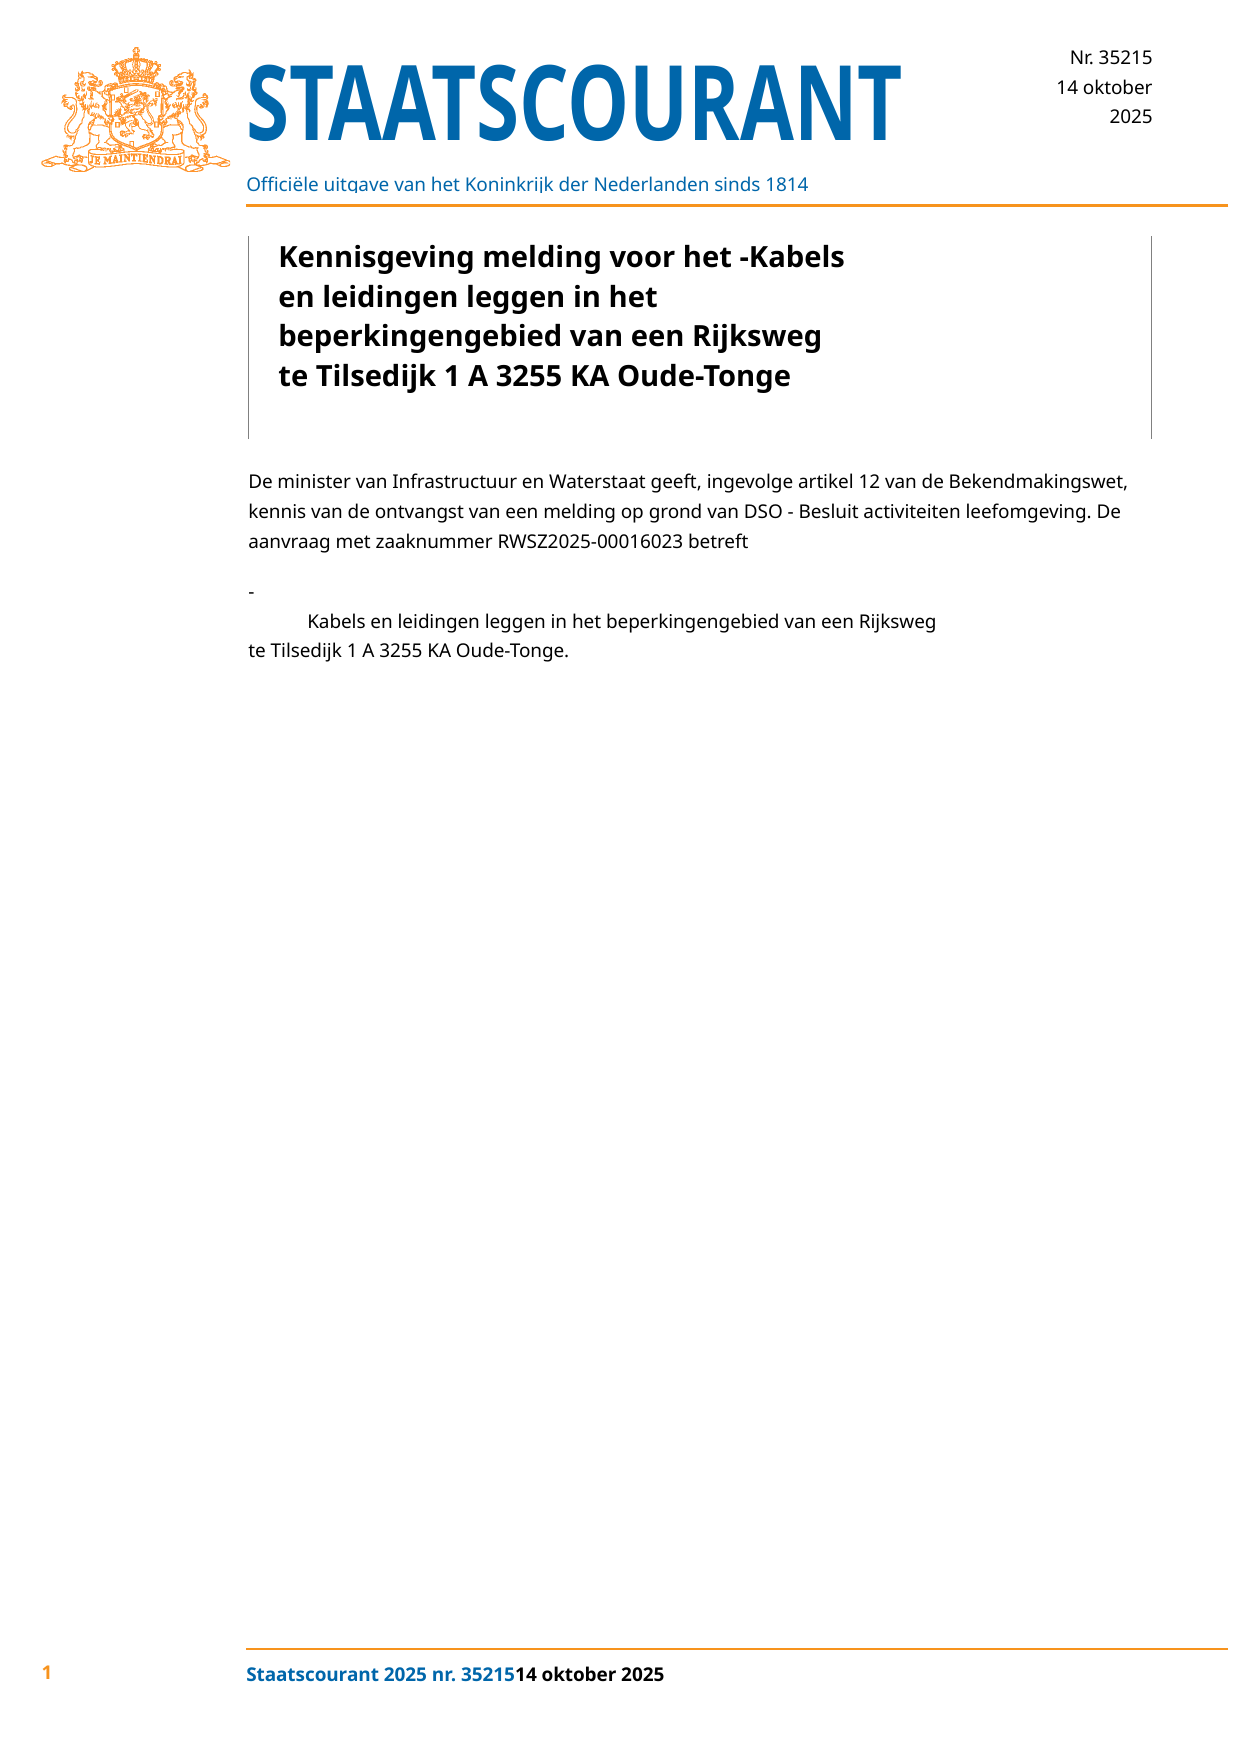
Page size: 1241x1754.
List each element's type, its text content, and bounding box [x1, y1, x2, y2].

text te Tilsedijk 1 A 3255 KA Oude-Tonge. [248, 637, 1152, 663]
table_header [850, 236, 912, 413]
picture [912, 236, 1090, 414]
table_header [850, 414, 1151, 439]
picture [41, 47, 231, 172]
table_header [1090, 236, 1151, 413]
text De minister van Infrastructuur en Waterstaat geeft, ingevolge artikel 12 van de Bekendmakingswet, kennis van de ontvangst van een melding op grond van DSO - Besluit activiteiten leefomgeving. De aanvraag met zaaknummer RWSZ2025-00016023 betreft [248, 469, 1152, 553]
table_header Kennisgeving melding voor het -Kabels en leidingen leggen in het beperkingengebied van een Rijksweg te Tilsedijk 1 A 3255 KA Oude-Tonge [249, 236, 850, 439]
list Kabels en leidingen leggen in het beperkingengebied van een Rijksweg [248, 608, 1152, 633]
